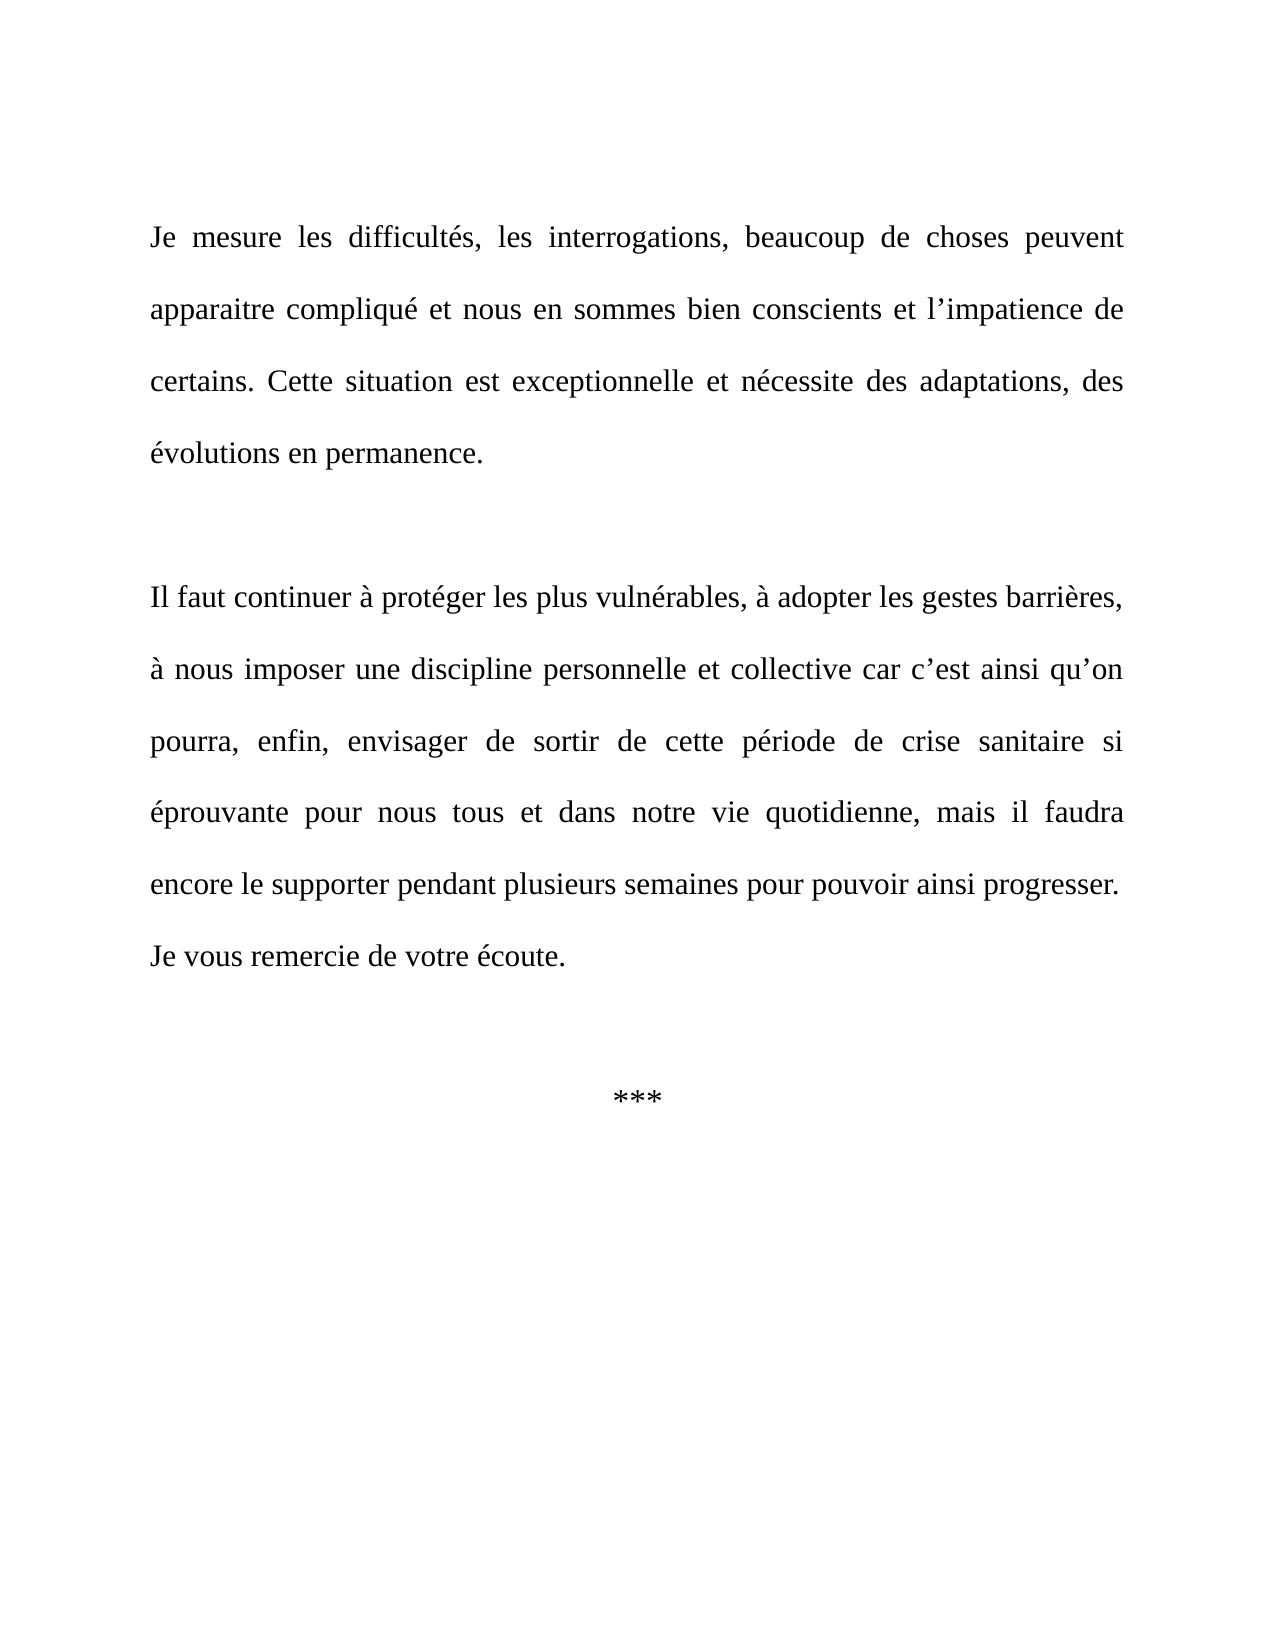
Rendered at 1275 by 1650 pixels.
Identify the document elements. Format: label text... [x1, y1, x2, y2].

text Je mesure les difficultés, les interrogations, beaucoup de choses peuvent apparaitre compliqué et nous en sommes bien conscients et l’impatience de certains. Cette situation est exceptionnelle et nécessite des adaptations, des évolutions en permanence. [150, 219, 1125, 470]
text Je vous remercie de votre écoute. [150, 937, 1125, 973]
text *** [150, 1081, 1125, 1119]
text Il faut continuer à protéger les plus vulnérables, à adopter les gestes barrières, à nous imposer une discipline personnelle et collective car c’est ainsi qu’on pourra, enfin, envisager de sortir de cette période de crise sanitaire si éprouvante pour nous tous et dans notre vie quotidienne, mais il faudra encore le supporter pendant plusieurs semaines pour pouvoir ainsi progresser. [150, 578, 1125, 902]
